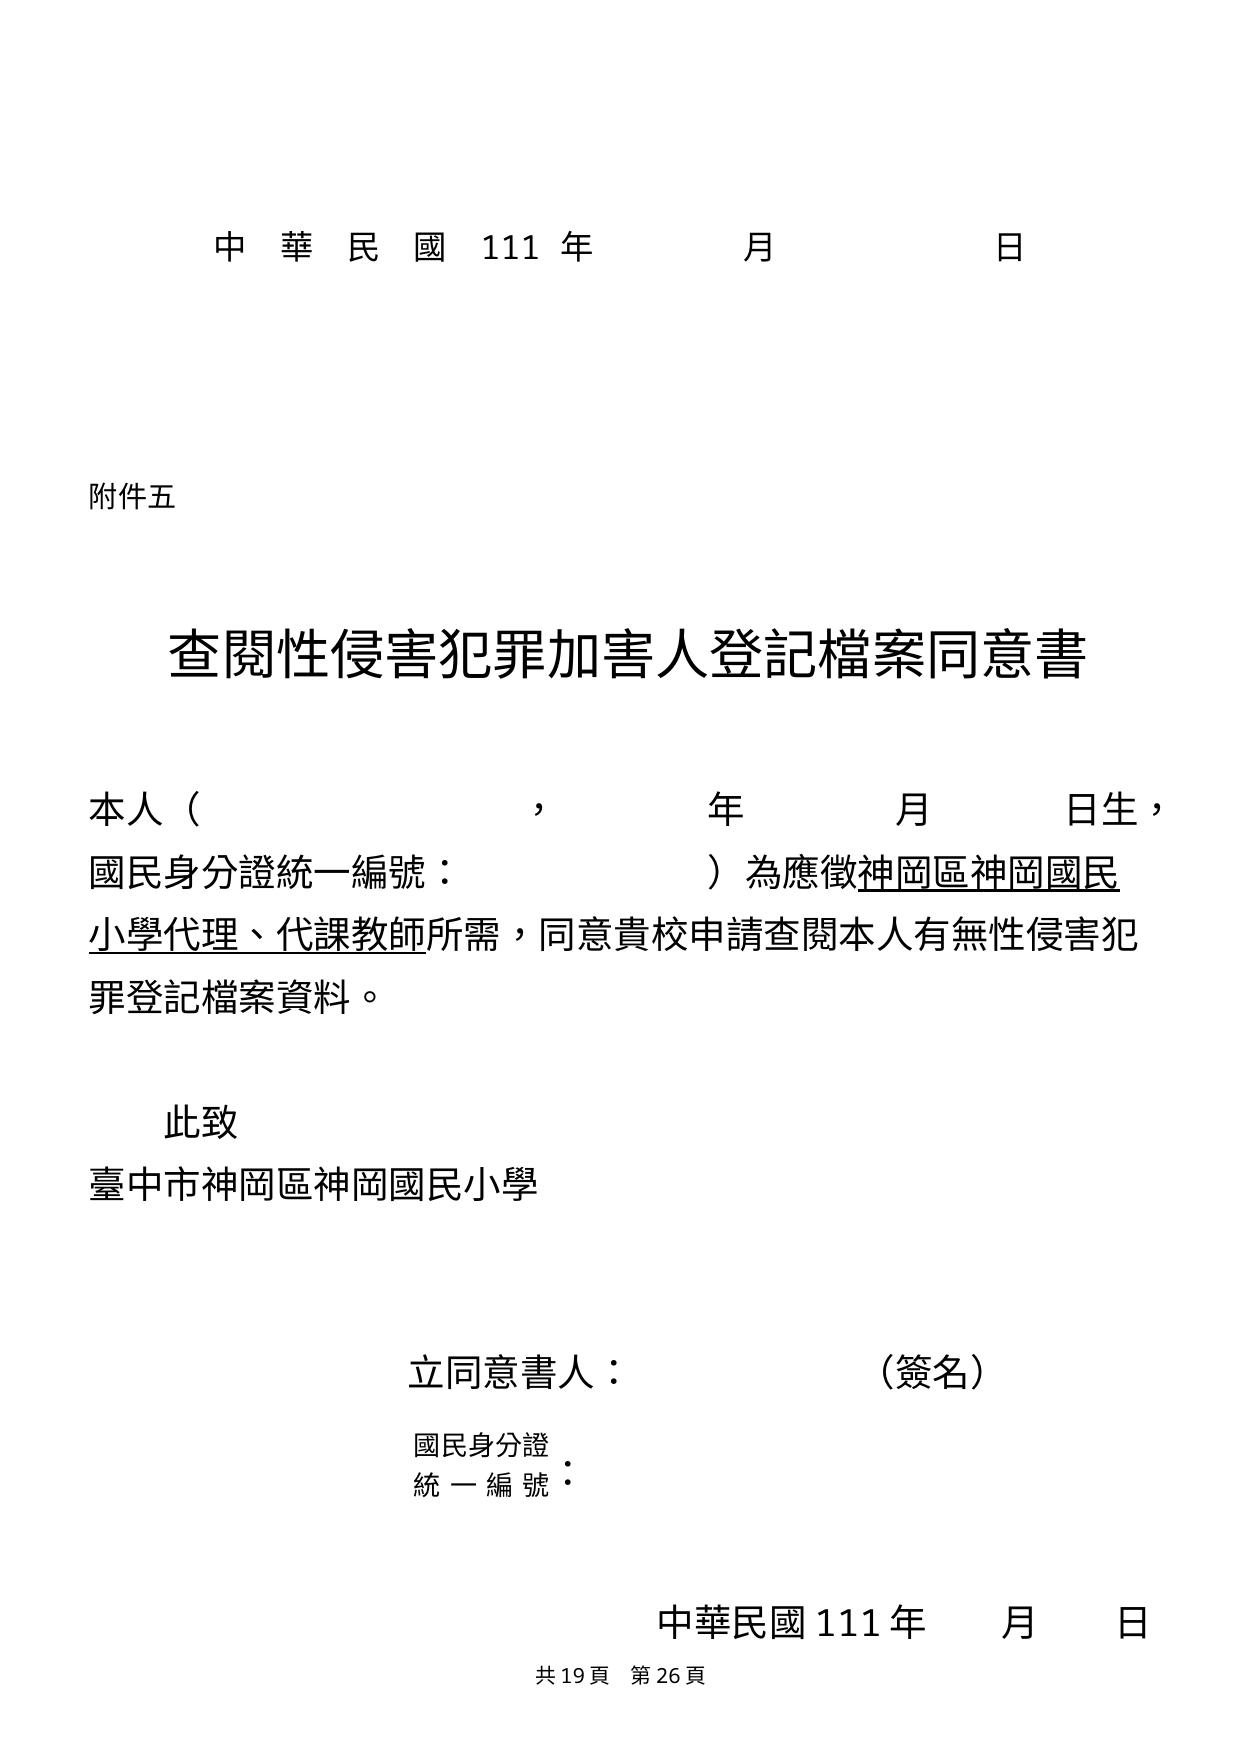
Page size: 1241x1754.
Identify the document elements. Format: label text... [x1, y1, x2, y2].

text 查閱性侵害犯罪加害人登記檔案同意書 [89, 578, 1168, 703]
text 附件五 [89, 453, 1152, 516]
text 此致 [89, 1078, 1152, 1141]
text 中 華 民 國 111 年 月 日 [89, 203, 1152, 266]
text 中華民國111年 月 日 [89, 1578, 1152, 1641]
text 立同意書人： （簽名） [89, 1328, 1152, 1391]
text 國民身分證統一編號： [89, 1391, 1152, 1516]
text 臺中市神岡區神岡國民小學 [89, 1141, 1152, 1203]
text 本人（ ， 年 月 日生，國民身分證統一編號： ）為應徵神岡區神岡國民小學代理、代課教師所需，同意貴校申請查閱本人有無性侵害犯罪登記檔案資料。 [89, 766, 1152, 1016]
